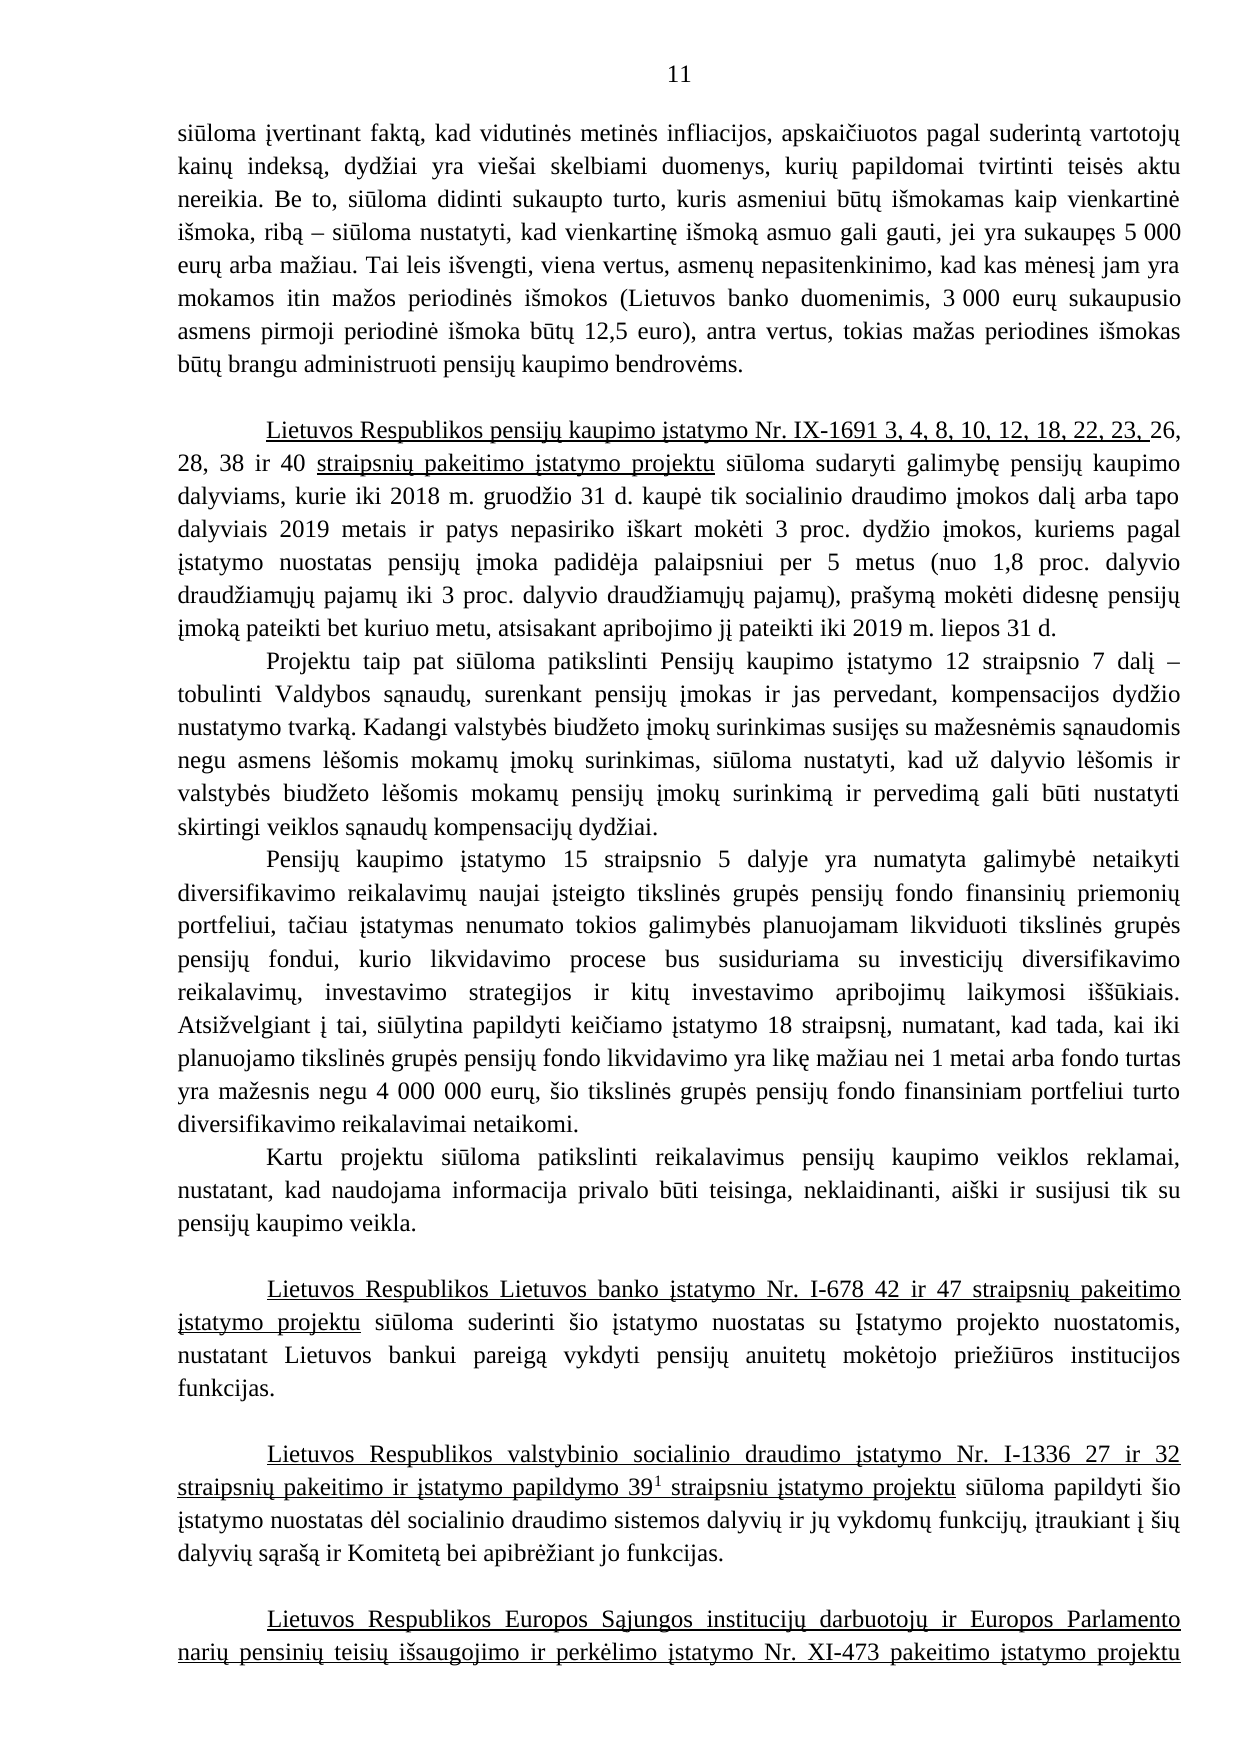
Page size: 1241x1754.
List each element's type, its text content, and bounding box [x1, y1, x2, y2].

text Projektu taip pat siūloma patikslinti Pensijų kaupimo įstatymo 12 straipsnio 7 dalį – tobulinti Valdybos sąnaudų, surenkant pensijų įmokas ir jas pervedant, kompensacijos dydžio nustatymo tvarką. Kadangi valstybės biudžeto įmokų surinkimas susijęs su mažesnėmis sąnaudomis negu asmens lėšomis mokamų įmokų surinkimas, siūloma nustatyti, kad už dalyvio lėšomis ir valstybės biudžeto lėšomis mokamų pensijų įmokų surinkimą ir pervedimą gali būti nustatyti skirtingi veiklos sąnaudų kompensacijų dydžiai. [177, 646, 1181, 840]
text Lietuvos Respublikos pensijų kaupimo įstatymo Nr. IX-1691 3, 4, 8, 10, 12, 18, 22, 23, 26, 28, 38 ir 40 straipsnių pakeitimo įstatymo projektu siūloma sudaryti galimybę pensijų kaupimo dalyviams, kurie iki 2018 m. gruodžio 31 d. kaupė tik socialinio draudimo įmokos dalį arba tapo dalyviais 2019 metais ir patys nepasiriko iškart mokėti 3 proc. dydžio įmokos, kuriems pagal įstatymo nuostatas pensijų įmoka padidėja palaipsniui per 5 metus (nuo 1,8 proc. dalyvio draudžiamųjų pajamų iki 3 proc. dalyvio draudžiamųjų pajamų), prašymą mokėti didesnę pensijų įmoką pateikti bet kuriuo metu, atsisakant apribojimo jį pateikti iki 2019 m. liepos 31 d. [177, 415, 1181, 642]
text Lietuvos Respublikos valstybinio socialinio draudimo įstatymo Nr. I-1336 27 ir 32 straipsnių pakeitimo ir įstatymo papildymo 391 straipsniu įstatymo projektu siūloma papildyti šio įstatymo nuostatas dėl socialinio draudimo sistemos dalyvių ir jų vykdomų funkcijų, įtraukiant į šių dalyvių sąrašą ir Komitetą bei apibrėžiant jo funkcijas. [177, 1439, 1181, 1567]
text siūloma įvertinant faktą, kad vidutinės metinės infliacijos, apskaičiuotos pagal suderintą vartotojų kainų indeksą, dydžiai yra viešai skelbiami duomenys, kurių papildomai tvirtinti teisės aktu nereikia. Be to, siūloma didinti sukaupto turto, kuris asmeniui būtų išmokamas kaip vienkartinė išmoka, ribą – siūloma nustatyti, kad vienkartinę išmoką asmuo gali gauti, jei yra sukaupęs 5 000 eurų arba mažiau. Tai leis išvengti, viena vertus, asmenų nepasitenkinimo, kad kas mėnesį jam yra mokamos itin mažos periodinės išmokos (Lietuvos banko duomenimis, 3 000 eurų sukaupusio asmens pirmoji periodinė išmoka būtų 12,5 euro), antra vertus, tokias mažas periodines išmokas būtų brangu administruoti pensijų kaupimo bendrovėms. [177, 118, 1181, 378]
text Kartu projektu siūloma patikslinti reikalavimus pensijų kaupimo veiklos reklamai, nustatant, kad naudojama informacija privalo būti teisinga, neklaidinanti, aiški ir susijusi tik su pensijų kaupimo veikla. [177, 1142, 1181, 1237]
text Pensijų kaupimo įstatymo 15 straipsnio 5 dalyje yra numatyta galimybė netaikyti diversifikavimo reikalavimų naujai įsteigto tikslinės grupės pensijų fondo finansinių priemonių portfeliui, tačiau įstatymas nenumato tokios galimybės planuojamam likviduoti tikslinės grupės pensijų fondui, kurio likvidavimo procese bus susiduriama su investicijų diversifikavimo reikalavimų, investavimo strategijos ir kitų investavimo apribojimų laikymosi iššūkiais. Atsižvelgiant į tai, siūlytina papildyti keičiamo įstatymo 18 straipsnį, numatant, kad tada, kai iki planuojamo tikslinės grupės pensijų fondo likvidavimo yra likę mažiau nei 1 metai arba fondo turtas yra mažesnis negu 4 000 000 eurų, šio tikslinės grupės pensijų fondo finansiniam portfeliui turto diversifikavimo reikalavimai netaikomi. [177, 844, 1181, 1137]
text Lietuvos Respublikos Lietuvos banko įstatymo Nr. I-678 42 ir 47 straipsnių pakeitimo įstatymo projektu siūloma suderinti šio įstatymo nuostatas su Įstatymo projekto nuostatomis, nustatant Lietuvos bankui pareigą vykdyti pensijų anuitetų mokėtojo priežiūros institucijos funkcijas. [177, 1274, 1181, 1402]
text Lietuvos Respublikos Europos Sąjungos institucijų darbuotojų ir Europos Parlamento narių pensinių teisių išsaugojimo ir perkėlimo įstatymo Nr. XI-473 pakeitimo įstatymo projektu [177, 1604, 1181, 1662]
